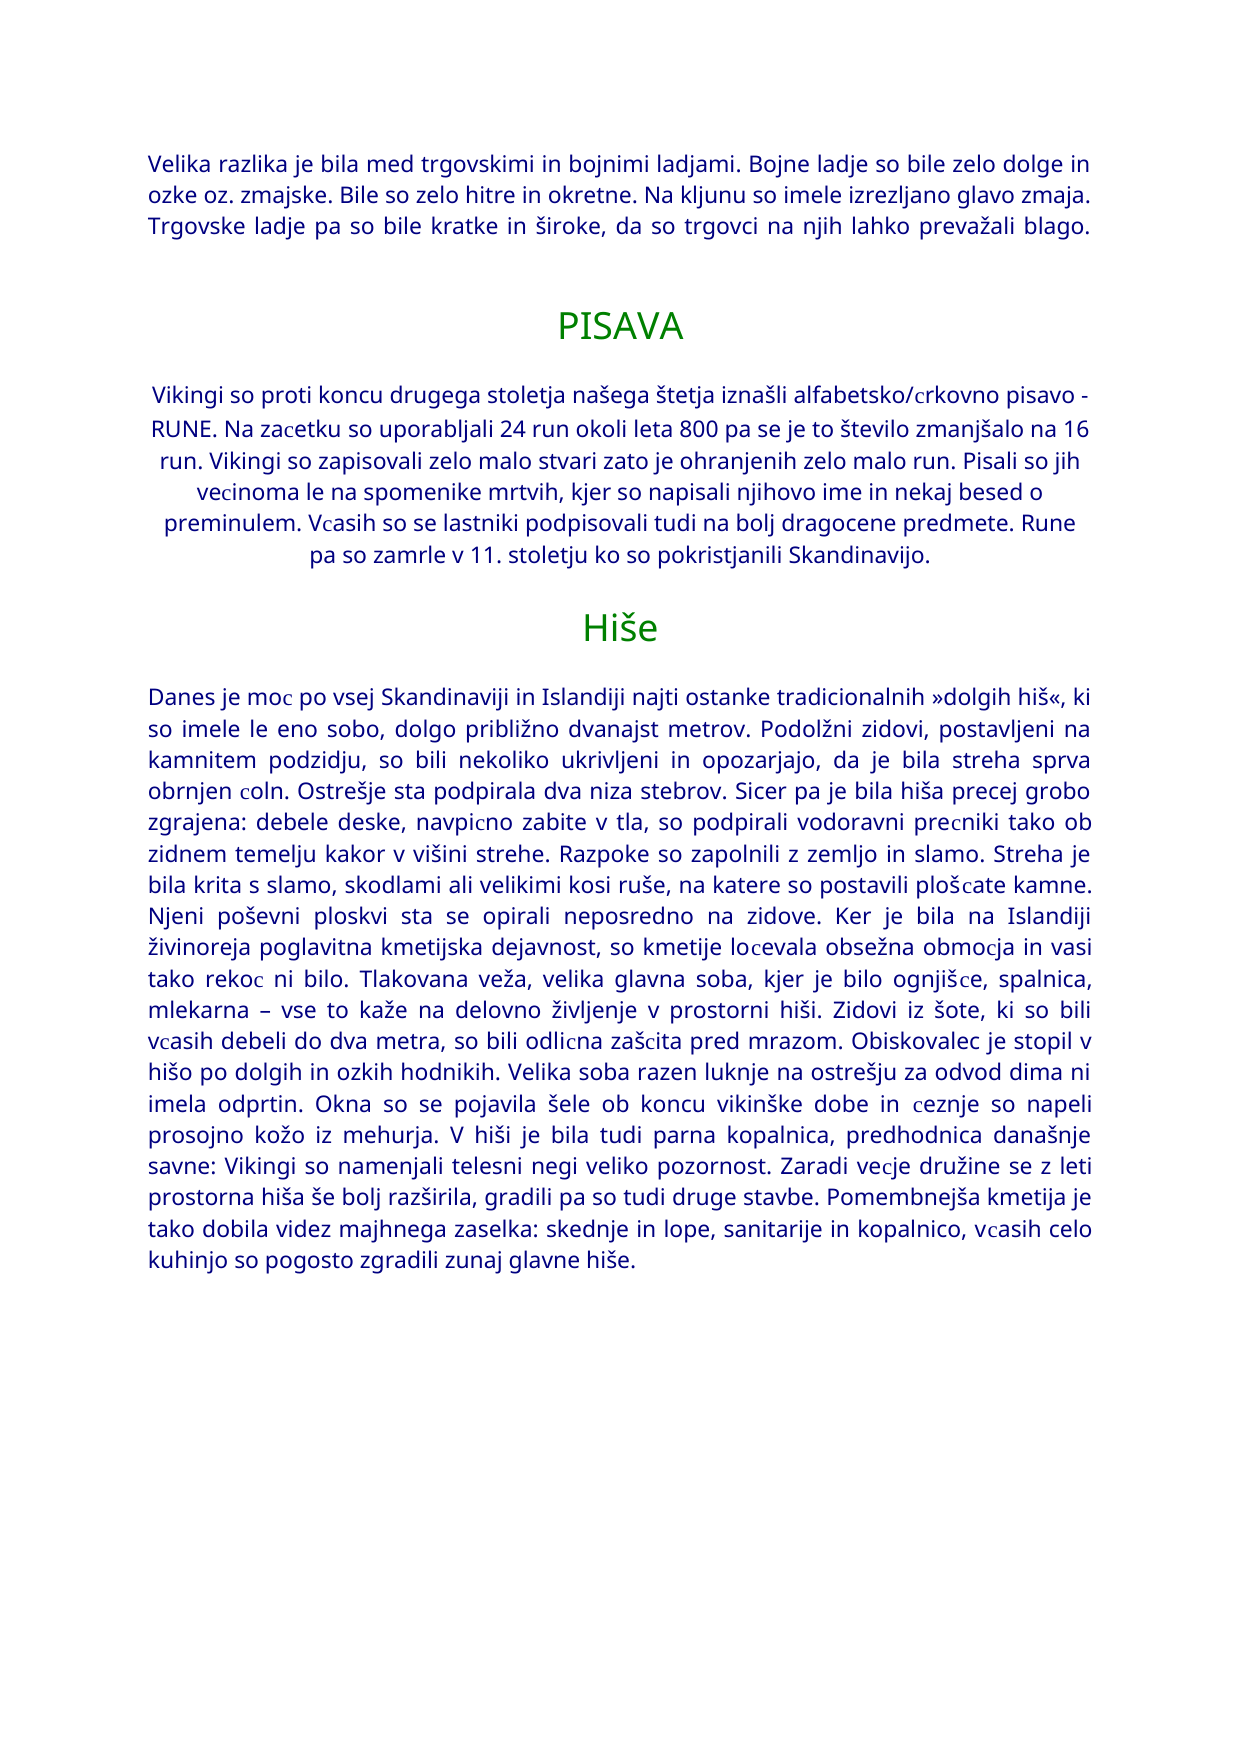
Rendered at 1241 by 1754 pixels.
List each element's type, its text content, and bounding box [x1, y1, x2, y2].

text Vikingi so proti koncu drugega stoletja našega štetja iznašli alfabetsko/crkovno pisavo - RUNE. Na zacetku so uporabljali 24 run okoli leta 800 pa se je to število zmanjšalo na 16 run. Vikingi so zapisovali zelo malo stvari zato je ohranjenih zelo malo run. Pisali so jih vecinoma le na spomenike mrtvih, kjer so napisali njihovo ime in nekaj besed o preminulem. Vcasih so se lastniki podpisovali tudi na bolj dragocene predmete. Rune pa so zamrle v 11. stoletju ko so pokristjanili Skandinavijo. [148, 379, 1093, 570]
text PISAVA [148, 299, 1093, 350]
text Velika razlika je bila med trgovskimi in bojnimi ladjami. Bojne ladje so bile zelo dolge in ozke oz. zmajske. Bile so zelo hitre in okretne. Na kljunu so imele izrezljano glavo zmaja. Trgovske ladje pa so bile kratke in široke, da so trgovci na njih lahko prevažali blago. [148, 148, 1093, 270]
text Danes je moc po vsej Skandinaviji in Islandiji najti ostanke tradicionalnih »dolgih hiš«, ki so imele le eno sobo, dolgo približno dvanajst metrov. Podolžni zidovi, postavljeni na kamnitem podzidju, so bili nekoliko ukrivljeni in opozarjajo, da je bila streha sprva obrnjen coln. Ostrešje sta podpirala dva niza stebrov. Sicer pa je bila hiša precej grobo zgrajena: debele deske, navpicno zabite v tla, so podpirali vodoravni precniki tako ob zidnem temelju kakor v višini strehe. Razpoke so zapolnili z zemljo in slamo. Streha je bila krita s slamo, skodlami ali velikimi kosi ruše, na katere so postavili plošcate kamne. Njeni poševni ploskvi sta se opirali neposredno na zidove. Ker je bila na Islandiji živinoreja poglavitna kmetijska dejavnost, so kmetije locevala obsežna obmocja in vasi tako rekoc ni bilo. Tlakovana veža, velika glavna soba, kjer je bilo ognjišce, spalnica, mlekarna – vse to kaže na delovno življenje v prostorni hiši. Zidovi iz šote, ki so bili vcasih debeli do dva metra, so bili odlicna zašcita pred mrazom. Obiskovalec je stopil v hišo po dolgih in ozkih hodnikih. Velika soba razen luknje na ostrešju za odvod dima ni imela odprtin. Okna so se pojavila šele ob koncu vikinške dobe in ceznje so napeli prosojno kožo iz mehurja. V hiši je bila tudi parna kopalnica, predhodnica današnje savne: Vikingi so namenjali telesni negi veliko pozornost. Zaradi vecje družine se z leti prostorna hiša še bolj razširila, gradili pa so tudi druge stavbe. Pomembnejša kmetija je tako dobila videz majhnega zaselka: skednje in lope, sanitarije in kopalnico, vcasih celo kuhinjo so pogosto zgradili zunaj glavne hiše. [148, 681, 1093, 1275]
text Hiše [148, 601, 1093, 652]
